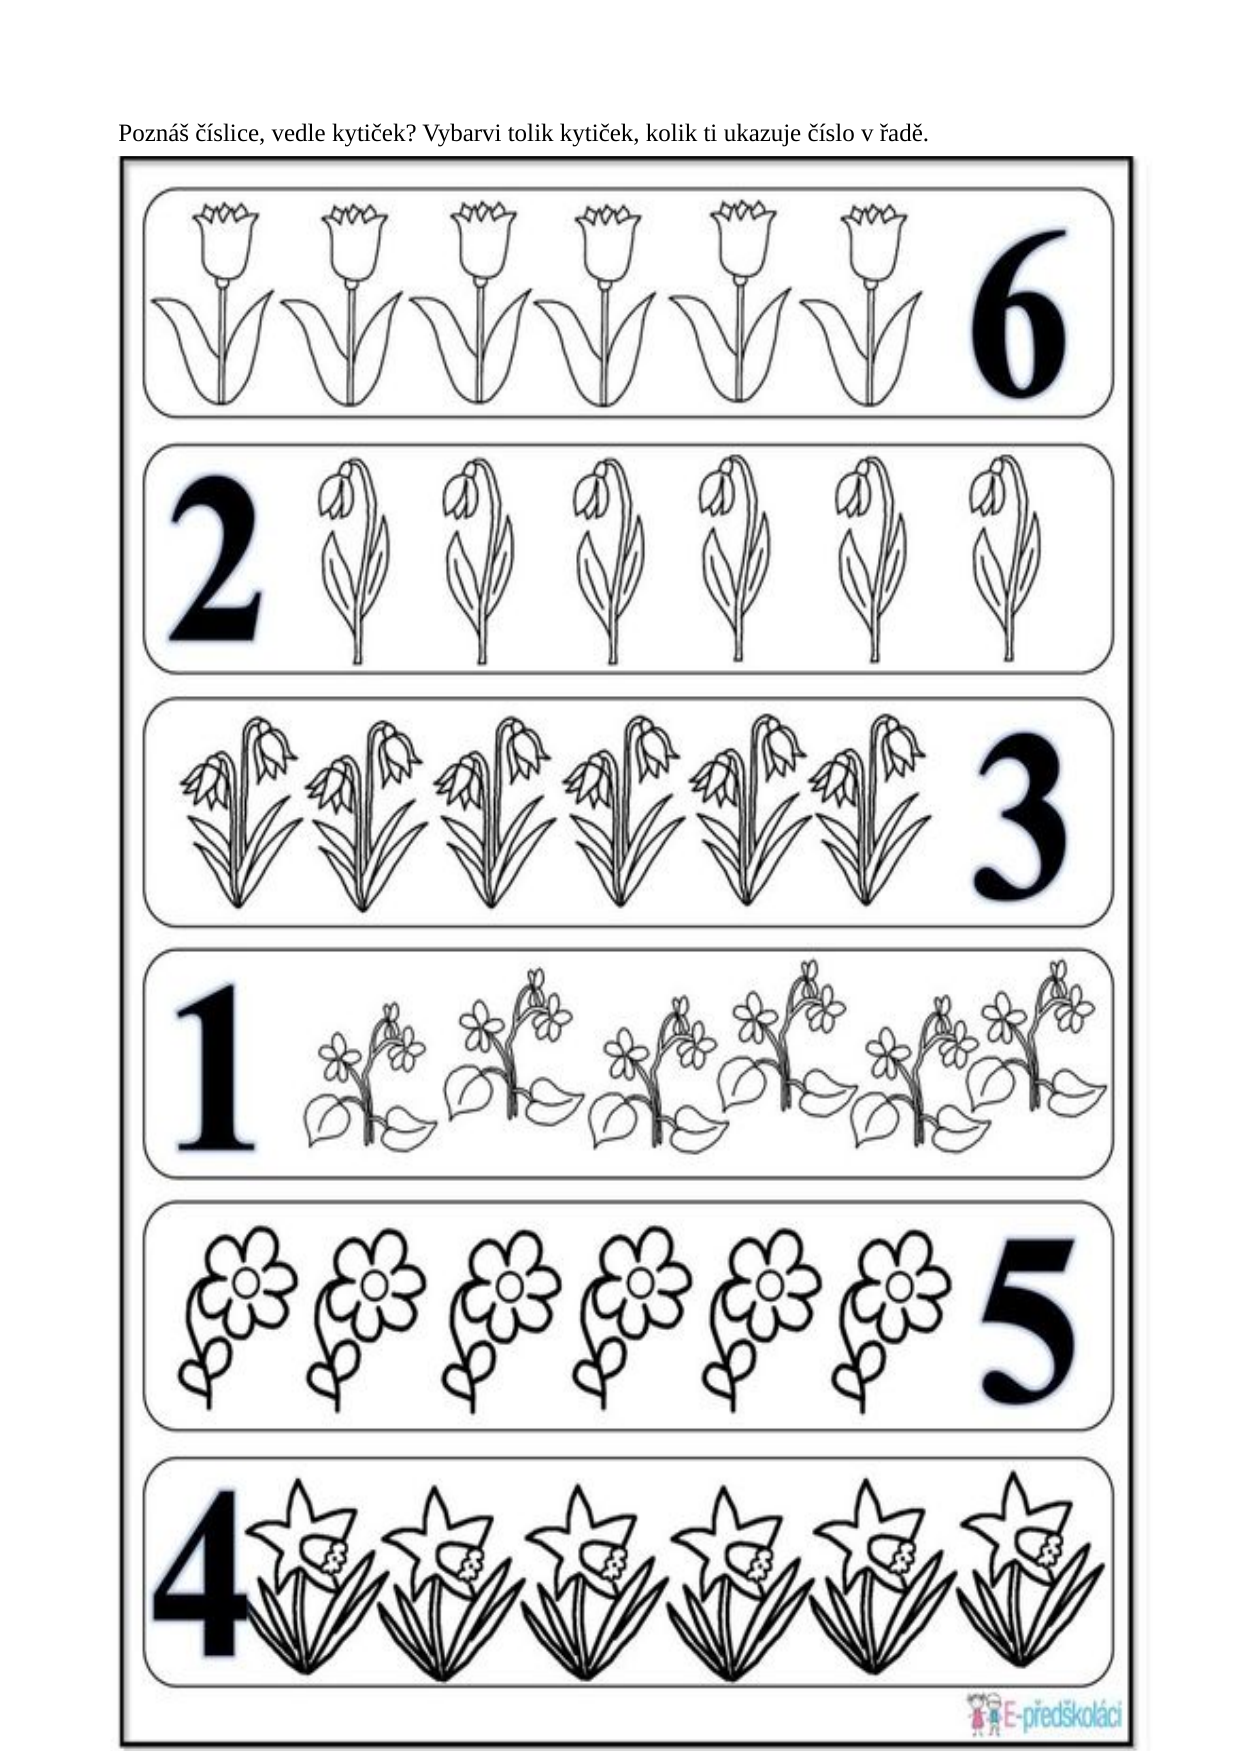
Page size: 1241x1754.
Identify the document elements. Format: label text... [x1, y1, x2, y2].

text Poznáš číslice, vedle kytiček? Vybarvi tolik kytiček, kolik ti ukazuje číslo v řadě. [118, 118, 1122, 147]
picture [96, 156, 1160, 1751]
